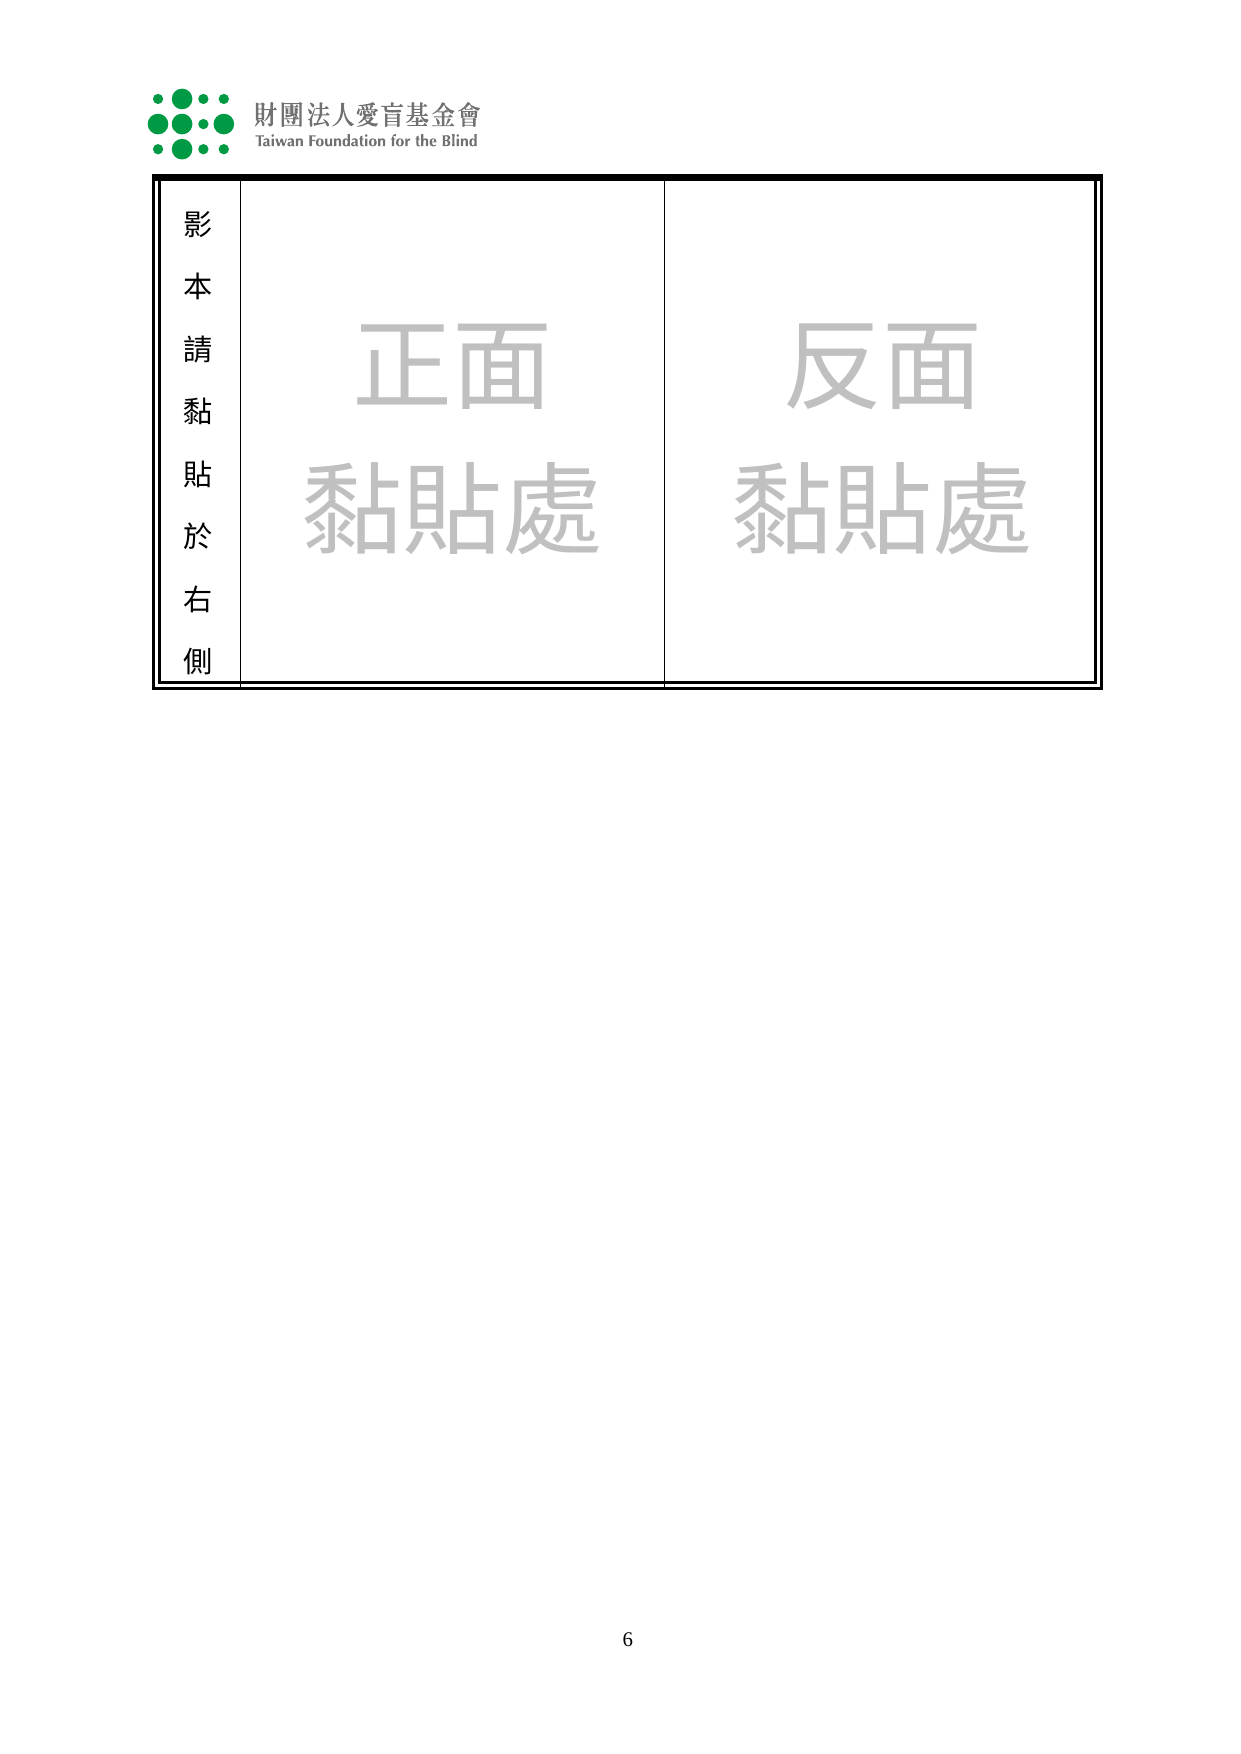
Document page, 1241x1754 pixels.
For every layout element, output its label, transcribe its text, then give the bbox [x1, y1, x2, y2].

table_cell 反面 黏貼處 [665, 181, 1094, 681]
table_cell 影本請黏貼於右側 [161, 181, 240, 681]
table_cell 正面 黏貼處 [241, 181, 664, 681]
